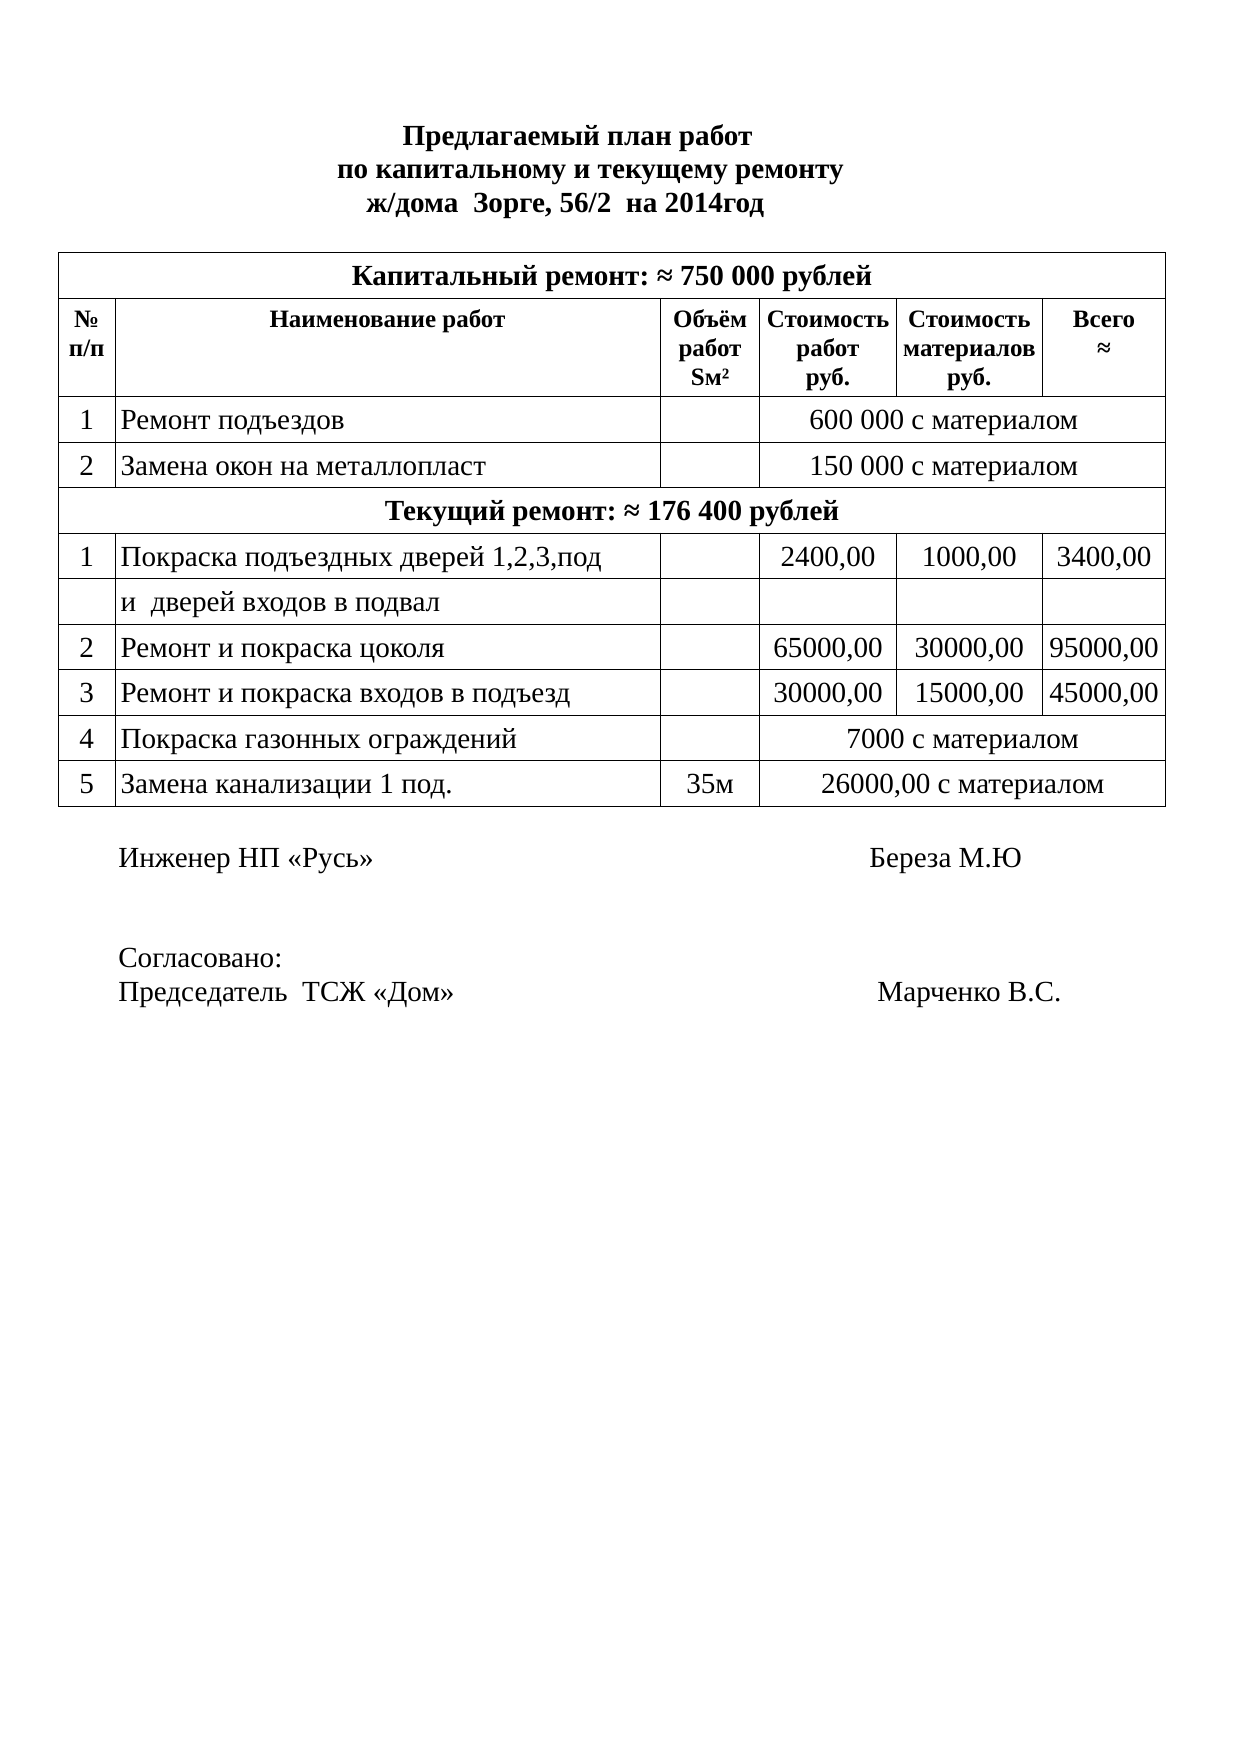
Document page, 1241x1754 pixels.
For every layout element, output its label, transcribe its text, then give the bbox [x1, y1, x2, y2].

table_cell 30000,00 [760, 670, 896, 715]
table_cell Наименование работ [116, 299, 660, 396]
table_cell 1 [59, 534, 115, 578]
table_cell 45000,00 [1043, 670, 1165, 715]
table_cell 65000,00 [760, 625, 896, 669]
table_cell 30000,00 [897, 625, 1042, 669]
table_cell 26000,00 с материалом [760, 761, 1165, 806]
table_cell 3400,00 [1043, 534, 1165, 578]
table_cell Стоимость работ руб. [760, 299, 896, 396]
table_cell Стоимость материалов руб. [897, 299, 1042, 396]
table_cell Объём работ Sм² [661, 299, 759, 396]
table_cell 35м [661, 761, 759, 806]
table_cell [760, 579, 896, 624]
table_cell Текущий ремонт: ≈ 176 400 рублей [59, 488, 1165, 533]
table_header Капитальный ремонт: ≈ 750 000 рублей [59, 253, 1165, 298]
table_cell 95000,00 [1043, 625, 1165, 669]
table_cell 600 000 с материалом [760, 397, 1165, 442]
text Инженер НП «Русь» Береза М.Ю [118, 840, 1122, 873]
table_cell 7000 с материалом [760, 716, 1165, 760]
table_cell Ремонт подъездов [116, 397, 660, 442]
table_cell [897, 579, 1042, 624]
table_cell Замена канализации 1 под. [116, 761, 660, 806]
table_cell Ремонт и покраска входов в подъезд [116, 670, 660, 715]
table_cell [661, 534, 759, 578]
table_cell 15000,00 [897, 670, 1042, 715]
table_cell 4 [59, 716, 115, 760]
table_cell [661, 397, 759, 442]
table_cell 150 000 с материалом [760, 443, 1165, 487]
table_cell 2 [59, 443, 115, 487]
table_cell [661, 625, 759, 669]
table_cell Замена окон на металлопласт [116, 443, 660, 487]
table_cell 1000,00 [897, 534, 1042, 578]
table_cell Всего ≈ [1043, 299, 1165, 396]
text ж/дома Зорге, 56/2 на 2014год [118, 185, 1122, 219]
text Председатель ТСЖ «Дом» Марченко В.С. [118, 974, 1122, 1007]
table_cell 2 [59, 625, 115, 669]
table_cell [661, 443, 759, 487]
table_cell [59, 579, 115, 624]
table_cell 3 [59, 670, 115, 715]
text Согласовано: [118, 940, 1122, 974]
table_cell Ремонт и покраска цоколя [116, 625, 660, 669]
text по капитальному и текущему ремонту [118, 152, 1122, 185]
table_cell № п/п [59, 299, 115, 396]
table_cell [1043, 579, 1165, 624]
table_cell [661, 716, 759, 760]
table_cell 5 [59, 761, 115, 806]
text Предлагаемый план работ [118, 118, 1122, 152]
table_cell 2400,00 [760, 534, 896, 578]
table_cell Покраска подъездных дверей 1,2,3,под [116, 534, 660, 578]
table_cell [661, 579, 759, 624]
table_cell и дверей входов в подвал [116, 579, 660, 624]
table_cell [661, 670, 759, 715]
table_cell Покраска газонных ограждений [116, 716, 660, 760]
table_cell 1 [59, 397, 115, 442]
